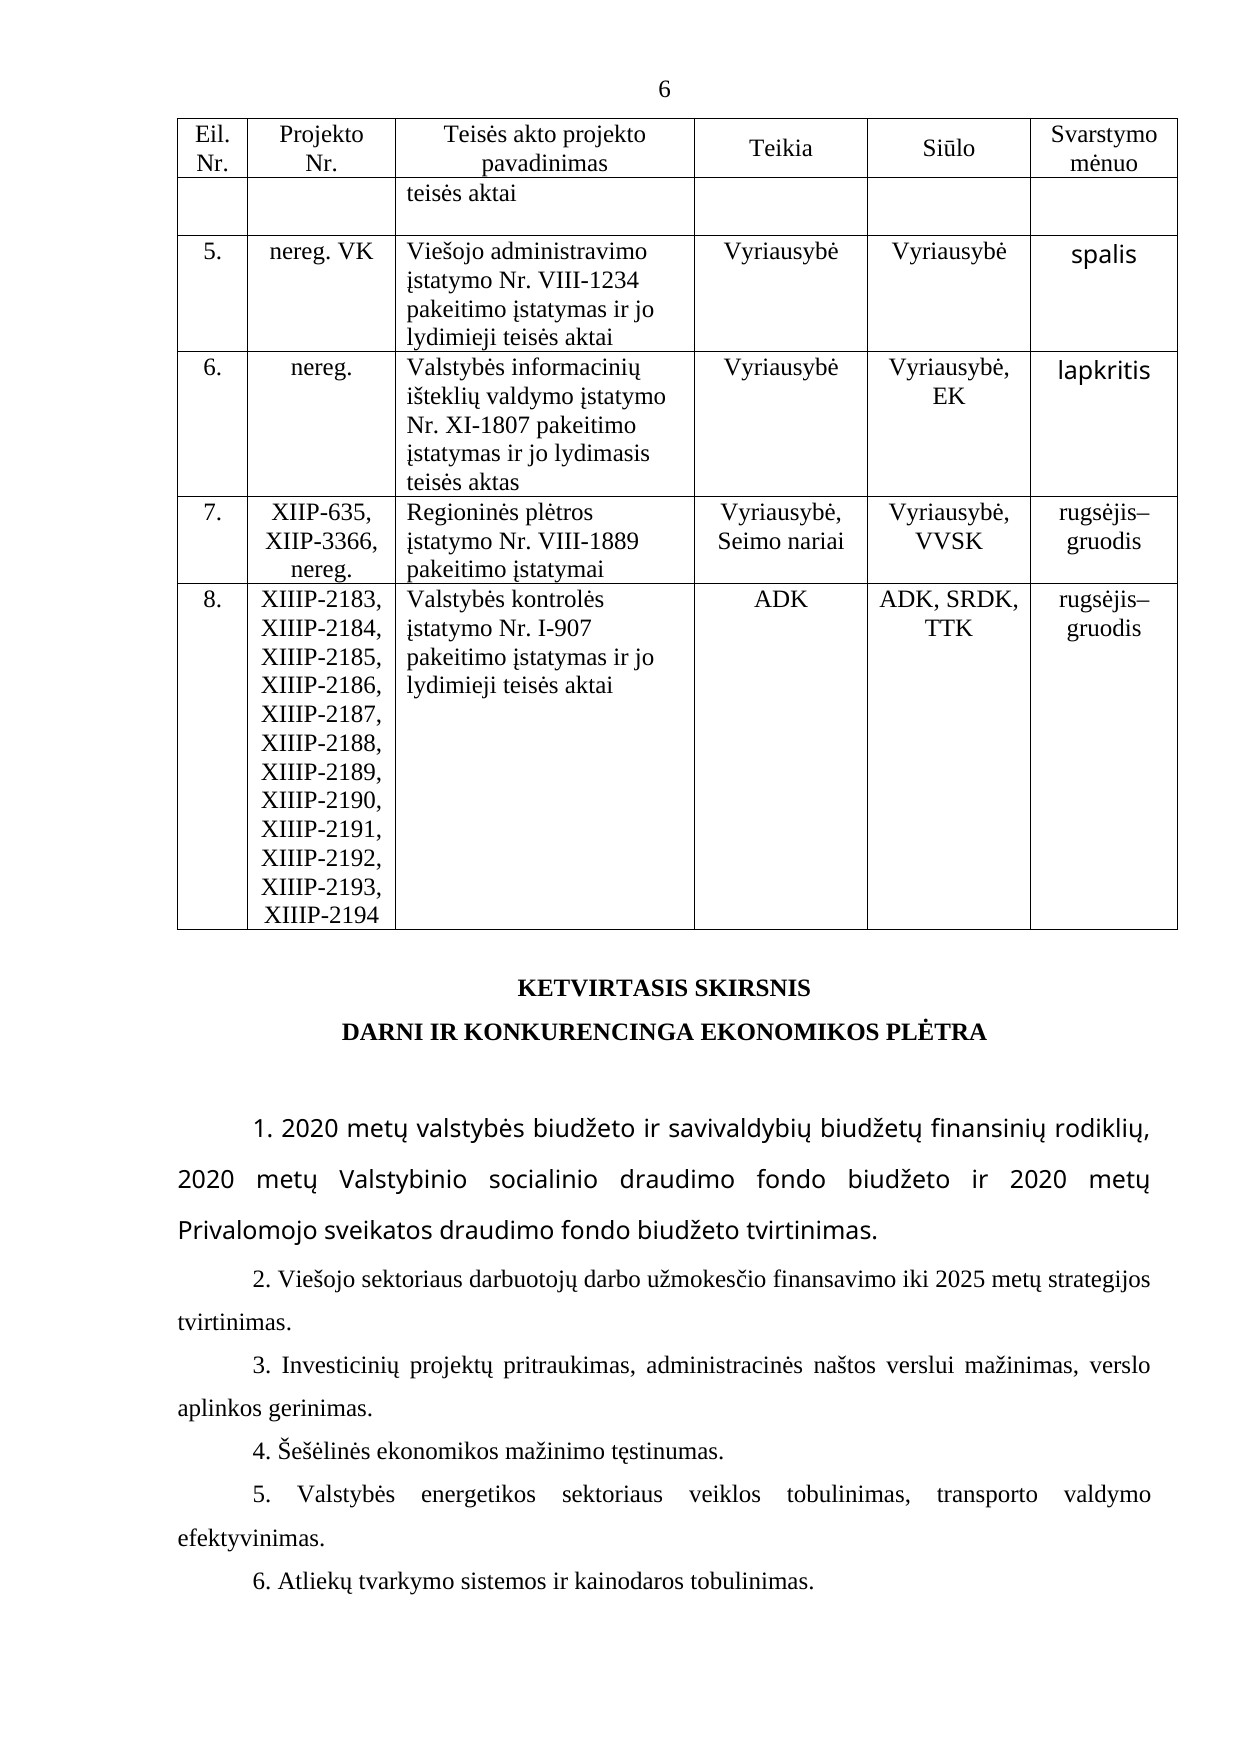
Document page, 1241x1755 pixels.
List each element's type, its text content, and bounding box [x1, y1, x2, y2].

table_cell teisės aktai [396, 178, 694, 235]
text DARNI IR KONKURENCINGA EKONOMIKOS PLĖTRA [177, 1017, 1152, 1045]
table_cell rugsėjis–gruodis [1031, 584, 1177, 929]
text 5. Valstybės energetikos sektoriaus veiklos tobulinimas, transporto valdymo efektyvinimas. [177, 1479, 1152, 1551]
table_cell Vyriausybė [695, 352, 867, 496]
table_cell XIIP-635, XIIP-3366, nereg. [248, 497, 395, 583]
table_cell [248, 178, 395, 235]
table_cell [178, 178, 247, 235]
table_cell Valstybės kontrolės įstatymo Nr. I-907 pakeitimo įstatymas ir jo lydimieji teisės aktai [396, 584, 694, 929]
table_cell ADK, SRDK, TTK [868, 584, 1030, 929]
table_cell ADK [695, 584, 867, 929]
text 3. Investicinių projektų pritraukimas, administracinės naštos verslui mažinimas, verslo aplinkos gerinimas. [177, 1350, 1152, 1422]
table_cell spalis [1031, 236, 1177, 351]
table_cell Vyriausybė [695, 236, 867, 351]
table_header Eil. Nr. [178, 119, 247, 177]
table_header Svarstymo mėnuo [1031, 119, 1177, 177]
table_cell 8. [178, 584, 247, 929]
table_cell 7. [178, 497, 247, 583]
table_cell lapkritis [1031, 352, 1177, 496]
table_header Teikia [695, 119, 867, 177]
table_cell [695, 178, 867, 235]
table_header Teisės akto projekto pavadinimas [396, 119, 694, 177]
text 6. Atliekų tvarkymo sistemos ir kainodaros tobulinimas. [177, 1566, 1152, 1594]
table_cell Vyriausybė, VVSK [868, 497, 1030, 583]
table_cell Vyriausybė [868, 236, 1030, 351]
text 4. Šešėlinės ekonomikos mažinimo tęstinumas. [177, 1436, 1152, 1465]
text KETVIRTASIS SKIRSNIS [177, 973, 1152, 1002]
table_cell Vyriausybė, EK [868, 352, 1030, 496]
table_cell [1031, 178, 1177, 235]
table_cell nereg. VK [248, 236, 395, 351]
table_cell 6. [178, 352, 247, 496]
table_cell Valstybės informacinių išteklių valdymo įstatymo Nr. XI-1807 pakeitimo įstatymas ir jo lydimasis teisės aktas [396, 352, 694, 496]
table_cell XIIIP-2183, XIIIP-2184, XIIIP-2185, XIIIP-2186, XIIIP-2187, XIIIP-2188, XIIIP-2189, XIIIP-2190, XIIIP-2191, XIIIP-2192, XIIIP-2193, XIIIP-2194 [248, 584, 395, 929]
table_cell nereg. [248, 352, 395, 496]
table_cell [868, 178, 1030, 235]
table_cell Viešojo administravimo įstatymo Nr. VIII-1234 pakeitimo įstatymas ir jo lydimieji teisės aktai [396, 236, 694, 351]
table_cell rugsėjis–gruodis [1031, 497, 1177, 583]
text 1. 2020 metų valstybės biudžeto ir savivaldybių biudžetų finansinių rodiklių, 2020 metų Valstybinio socialinio draudimo fondo biudžeto ir 2020 metų Privalomojo sveikatos draudimo fondo biudžeto tvirtinimas. [177, 1111, 1152, 1247]
table_header Projekto Nr. [248, 119, 395, 177]
table_cell Vyriausybė, Seimo nariai [695, 497, 867, 583]
table_cell 5. [178, 236, 247, 351]
text 2. Viešojo sektoriaus darbuotojų darbo užmokesčio finansavimo iki 2025 metų strategijos tvirtinimas. [177, 1264, 1152, 1336]
table_cell Regioninės plėtros įstatymo Nr. VIII-1889 pakeitimo įstatymai [396, 497, 694, 583]
table_header Siūlo [868, 119, 1030, 177]
